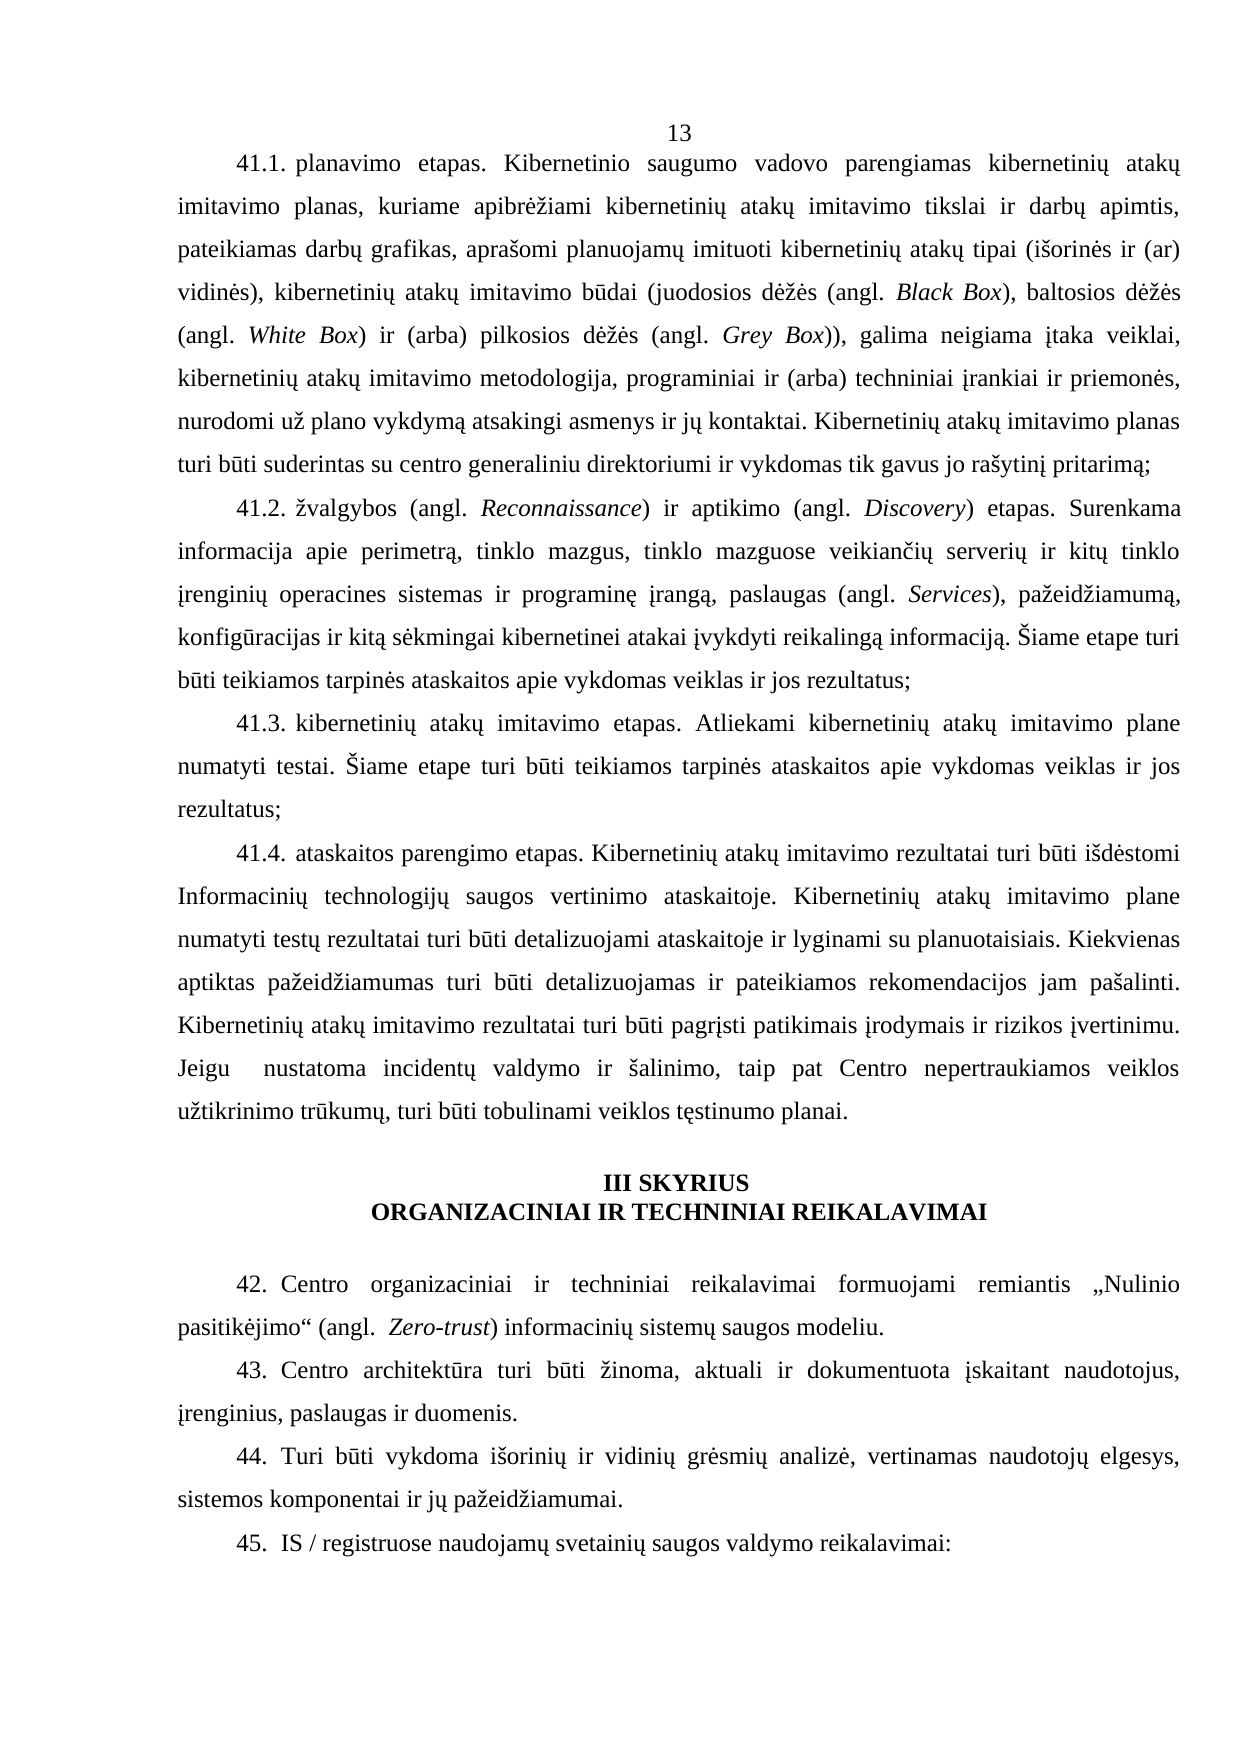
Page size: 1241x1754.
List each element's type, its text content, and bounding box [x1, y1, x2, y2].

text ORGANIZACINIAI IR TECHNINIAI REIKALAVIMAI [177, 1197, 1181, 1226]
text 42. Centro organizaciniai ir techniniai reikalavimai formuojami remiantis „Nulinio pasitikėjimo“ (angl. Zero-trust) informacinių sistemų saugos modeliu. [177, 1269, 1181, 1341]
text 41.1. planavimo etapas. Kibernetinio saugumo vadovo parengiamas kibernetinių atakų imitavimo planas, kuriame apibrėžiami kibernetinių atakų imitavimo tikslai ir darbų apimtis, pateikiamas darbų grafikas, aprašomi planuojamų imituoti kibernetinių atakų tipai (išorinės ir (ar) vidinės), kibernetinių atakų imitavimo būdai (juodosios dėžės (angl. Black Box), baltosios dėžės (angl. White Box) ir (arba) pilkosios dėžės (angl. Grey Box)), galima neigiama įtaka veiklai, kibernetinių atakų imitavimo metodologija, programiniai ir (arba) techniniai įrankiai ir priemonės, nurodomi už plano vykdymą atsakingi asmenys ir jų kontaktai. Kibernetinių atakų imitavimo planas turi būti suderintas su centro generaliniu direktoriumi ir vykdomas tik gavus jo rašytinį pritarimą; [177, 148, 1181, 478]
text 44. Turi būti vykdoma išorinių ir vidinių grėsmių analizė, vertinamas naudotojų elgesys, sistemos komponentai ir jų pažeidžiamumai. [177, 1441, 1181, 1513]
text 43. Centro architektūra turi būti žinoma, aktuali ir dokumentuota įskaitant naudotojus, įrenginius, paslaugas ir duomenis. [177, 1355, 1181, 1427]
text 41.3. kibernetinių atakų imitavimo etapas. Atliekami kibernetinių atakų imitavimo plane numatyti testai. Šiame etape turi būti teikiamos tarpinės ataskaitos apie vykdomas veiklas ir jos rezultatus; [177, 708, 1181, 823]
text 41.4. ataskaitos parengimo etapas. Kibernetinių atakų imitavimo rezultatai turi būti išdėstomi Informacinių technologijų saugos vertinimo ataskaitoje. Kibernetinių atakų imitavimo plane numatyti testų rezultatai turi būti detalizuojami ataskaitoje ir lyginami su planuotaisiais. Kiekvienas aptiktas pažeidžiamumas turi būti detalizuojamas ir pateikiamos rekomendacijos jam pašalinti. Kibernetinių atakų imitavimo rezultatai turi būti pagrįsti patikimais įrodymais ir rizikos įvertinimu. Jeigu nustatoma incidentų valdymo ir šalinimo, taip pat Centro nepertraukiamos veiklos užtikrinimo trūkumų, turi būti tobulinami veiklos tęstinumo planai. [177, 838, 1181, 1125]
text 45. IS / registruose naudojamų svetainių saugos valdymo reikalavimai: [177, 1528, 1181, 1556]
text 41.2. žvalgybos (angl. Reconnaissance) ir aptikimo (angl. Discovery) etapas. Surenkama informacija apie perimetrą, tinklo mazgus, tinklo mazguose veikiančių serverių ir kitų tinklo įrenginių operacines sistemas ir programinę įrangą, paslaugas (angl. Services), pažeidžiamumą, konfigūracijas ir kitą sėkmingai kibernetinei atakai įvykdyti reikalingą informaciją. Šiame etape turi būti teikiamos tarpinės ataskaitos apie vykdomas veiklas ir jos rezultatus; [177, 493, 1181, 694]
text III SKYRIUS [177, 1168, 1181, 1197]
